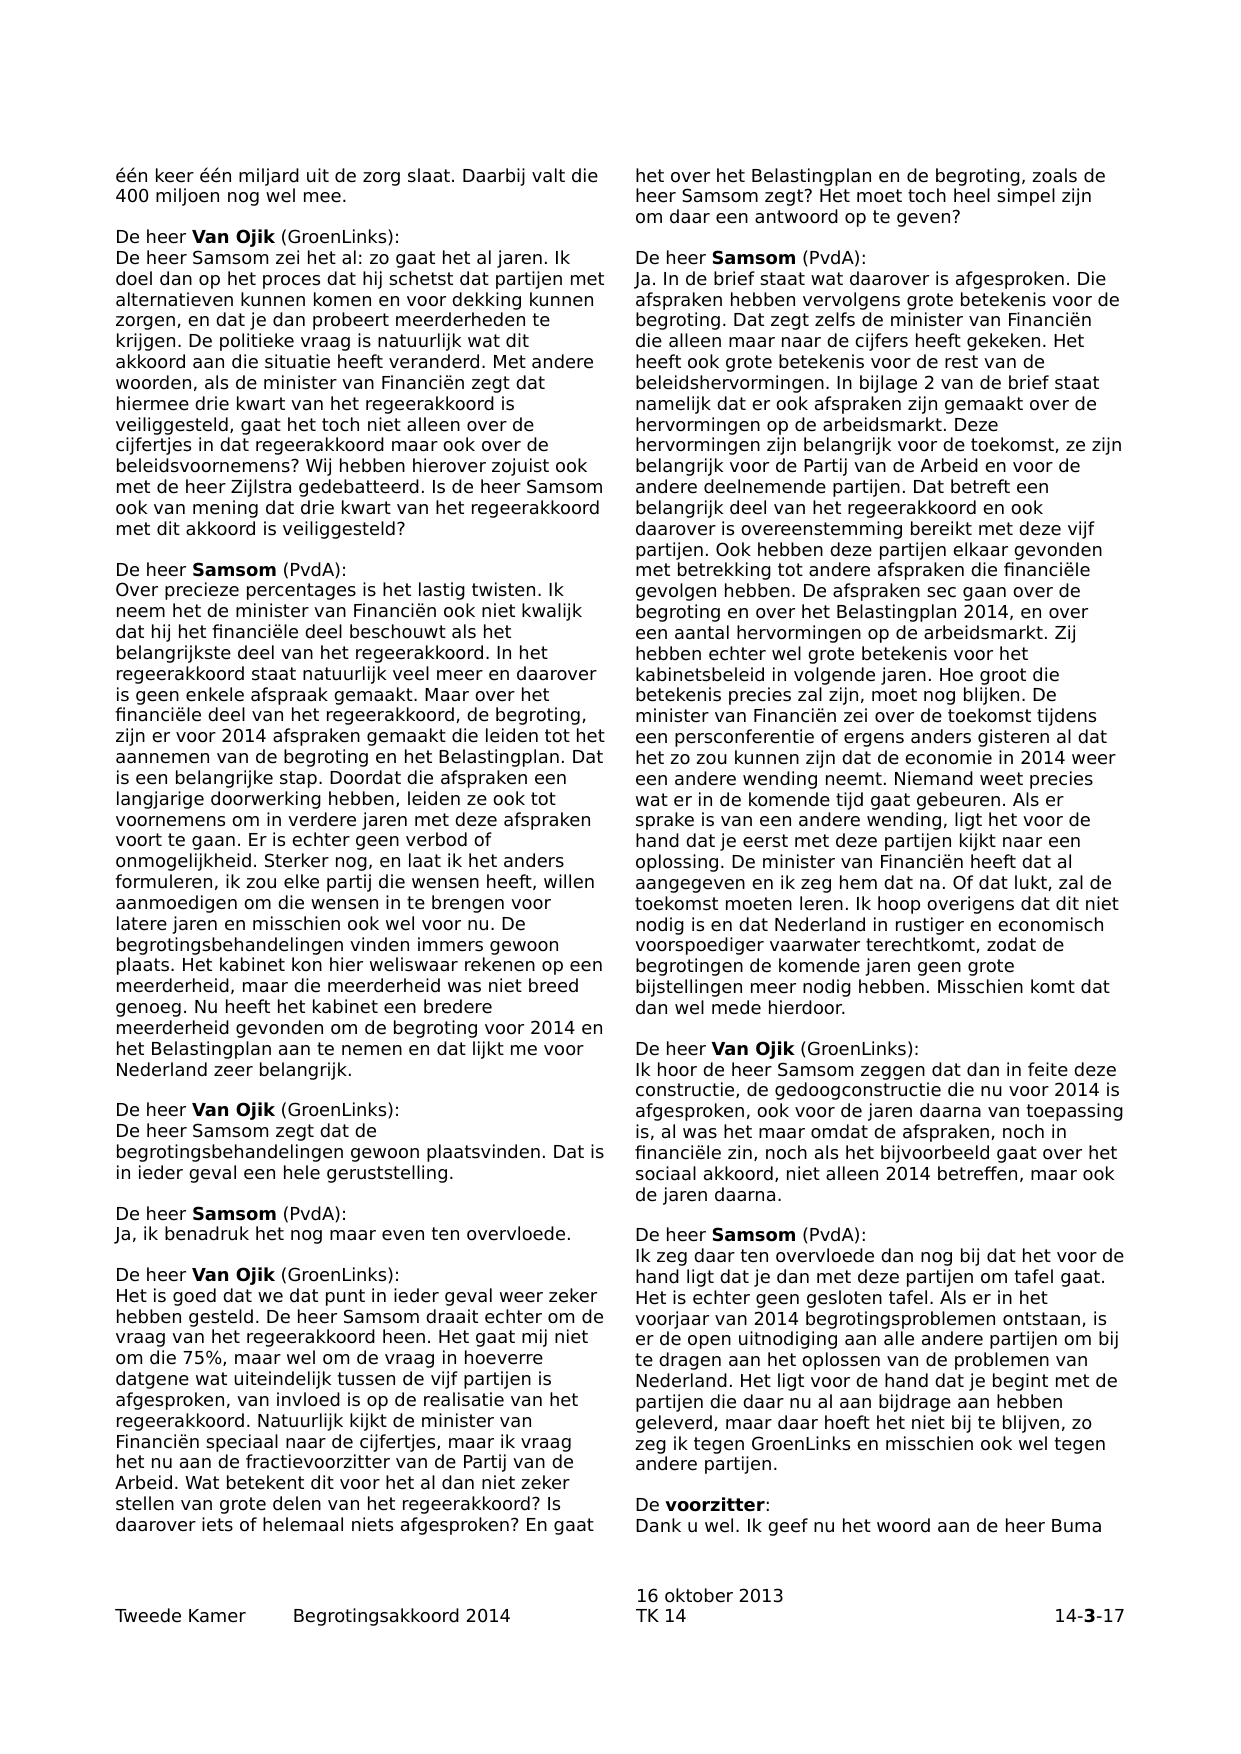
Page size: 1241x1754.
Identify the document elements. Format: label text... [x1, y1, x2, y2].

text De heer Samsom (PvdA): [115, 559, 605, 580]
text De heer Van Ojik (GroenLinks): [635, 1038, 1125, 1059]
text Het is goed dat we dat punt in ieder geval weer zeker hebben gesteld. De heer Samsom draait echter om de vraag van het regeerakkoord heen. Het gaat mij niet om die 75%, maar wel om de vraag in hoeverre datgene wat uiteindelijk tussen de vijf partijen is afgesproken, van invloed is op de realisatie van het regeerakkoord. Natuurlijk kijkt de minister van Financiën speciaal naar de cijfertjes, maar ik vraag het nu aan de fractievoorzitter van de Partij van de Arbeid. Wat betekent dit voor het al dan niet zeker stellen van grote delen van het regeerakkoord? Is daarover iets of helemaal niets afgesproken? En gaat [115, 1286, 605, 1536]
text De heer Van Ojik (GroenLinks): [115, 1100, 605, 1121]
text Ik zeg daar ten overvloede dan nog bij dat het voor de hand ligt dat je dan met deze partijen om tafel gaat. Het is echter geen gesloten tafel. Als er in het voorjaar van 2014 begrotingsproblemen ontstaan, is er de open uitnodiging aan alle andere partijen om bij te dragen aan het oplossen van de problemen van Nederland. Het ligt voor de hand dat je begint met de partijen die daar nu al aan bijdrage aan hebben geleverd, maar daar hoeft het niet bij te blijven, zo zeg ik tegen GroenLinks en misschien ook wel tegen andere partijen. [635, 1246, 1125, 1475]
text De heer Samsom zei het al: zo gaat het al jaren. Ik doel dan op het proces dat hij schetst dat partijen met alternatieven kunnen komen en voor dekking kunnen zorgen, en dat je dan probeert meerderheden te krijgen. De politieke vraag is natuurlijk wat dit akkoord aan die situatie heeft veranderd. Met andere woorden, als de minister van Financiën zegt dat hiermee drie kwart van het regeerakkoord is veiliggesteld, gaat het toch niet alleen over de cijfertjes in dat regeerakkoord maar ook over de beleidsvoornemens? Wij hebben hierover zojuist ook met de heer Zijlstra gedebatteerd. Is de heer Samsom ook van mening dat drie kwart van het regeerakkoord met dit akkoord is veiliggesteld? [115, 248, 605, 539]
text De heer Samsom (PvdA): [115, 1203, 605, 1224]
text De heer Van Ojik (GroenLinks): [115, 227, 605, 248]
text Over precieze percentages is het lastig twisten. Ik neem het de minister van Financiën ook niet kwalijk dat hij het financiële deel beschouwt als het belangrijkste deel van het regeerakkoord. In het regeerakkoord staat natuurlijk veel meer en daarover is geen enkele afspraak gemaakt. Maar over het financiële deel van het regeerakkoord, de begroting, zijn er voor 2014 afspraken gemaakt die leiden tot het aannemen van de begroting en het Belastingplan. Dat is een belangrijke stap. Doordat die afspraken een langjarige doorwerking hebben, leiden ze ook tot voornemens om in verdere jaren met deze afspraken voort te gaan. Er is echter geen verbod of onmogelijkheid. Sterker nog, en laat ik het anders formuleren, ik zou elke partij die wensen heeft, willen aanmoedigen om die wensen in te brengen voor latere jaren en misschien ook wel voor nu. De begrotingsbehandelingen vinden immers gewoon plaats. Het kabinet kon hier weliswaar rekenen op een meerderheid, maar die meerderheid was niet breed genoeg. Nu heeft het kabinet een bredere meerderheid gevonden om de begroting voor 2014 en het Belastingplan aan te nemen en dat lijkt me voor Nederland zeer belangrijk. [115, 580, 605, 1080]
text Dank u wel. Ik geef nu het woord aan de heer Buma [635, 1516, 1125, 1537]
text Ja, ik benadruk het nog maar even ten overvloede. [115, 1224, 605, 1245]
text Ik hoor de heer Samsom zeggen dat dan in feite deze constructie, de gedoogconstructie die nu voor 2014 is afgesproken, ook voor de jaren daarna van toepassing is, al was het maar omdat de afspraken, noch in financiële zin, noch als het bijvoorbeeld gaat over het sociaal akkoord, niet alleen 2014 betreffen, maar ook de jaren daarna. [635, 1059, 1125, 1205]
text De heer Samsom (PvdA): [635, 1225, 1125, 1246]
text De heer Van Ojik (GroenLinks): [115, 1265, 605, 1286]
text Ja. In de brief staat wat daarover is afgesproken. Die afspraken hebben vervolgens grote betekenis voor de begroting. Dat zegt zelfs de minister van Financiën die alleen maar naar de cijfers heeft gekeken. Het heeft ook grote betekenis voor de rest van de beleidshervormingen. In bijlage 2 van de brief staat namelijk dat er ook afspraken zijn gemaakt over de hervormingen op de arbeidsmarkt. Deze hervormingen zijn belangrijk voor de toekomst, ze zijn belangrijk voor de Partij van de Arbeid en voor de andere deelnemende partijen. Dat betreft een belangrijk deel van het regeerakkoord en ook daarover is overeenstemming bereikt met deze vijf partijen. Ook hebben deze partijen elkaar gevonden met betrekking tot andere afspraken die financiële gevolgen hebben. De afspraken sec gaan over de begroting en over het Belastingplan 2014, en over een aantal hervormingen op de arbeidsmarkt. Zij hebben echter wel grote betekenis voor het kabinetsbeleid in volgende jaren. Hoe groot die betekenis precies zal zijn, moet nog blijken. De minister van Financiën zei over de toekomst tijdens een persconferentie of ergens anders gisteren al dat het zo zou kunnen zijn dat de economie in 2014 weer een andere wending neemt. Niemand weet precies wat er in de komende tijd gaat gebeuren. Als er sprake is van een andere wending, ligt het voor de hand dat je eerst met deze partijen kijkt naar een oplossing. De minister van Financiën heeft dat al aangegeven en ik zeg hem dat na. Of dat lukt, zal de toekomst moeten leren. Ik hoop overigens dat dit niet nodig is en dat Nederland in rustiger en economisch voorspoediger vaarwater terechtkomt, zodat de begrotingen de komende jaren geen grote bijstellingen meer nodig hebben. Misschien komt dat dan wel mede hierdoor. [635, 268, 1125, 1018]
text De voorzitter: [635, 1495, 1125, 1516]
text het over het Belastingplan en de begroting, zoals de heer Samsom zegt? Het moet toch heel simpel zijn om daar een antwoord op te geven? [635, 165, 1125, 228]
text De heer Samsom (PvdA): [635, 248, 1125, 268]
text De heer Samsom zegt dat de begrotingsbehandelingen gewoon plaatsvinden. Dat is in ieder geval een hele geruststelling. [115, 1121, 605, 1183]
text één keer één miljard uit de zorg slaat. Daarbij valt die 400 miljoen nog wel mee. [115, 165, 605, 207]
